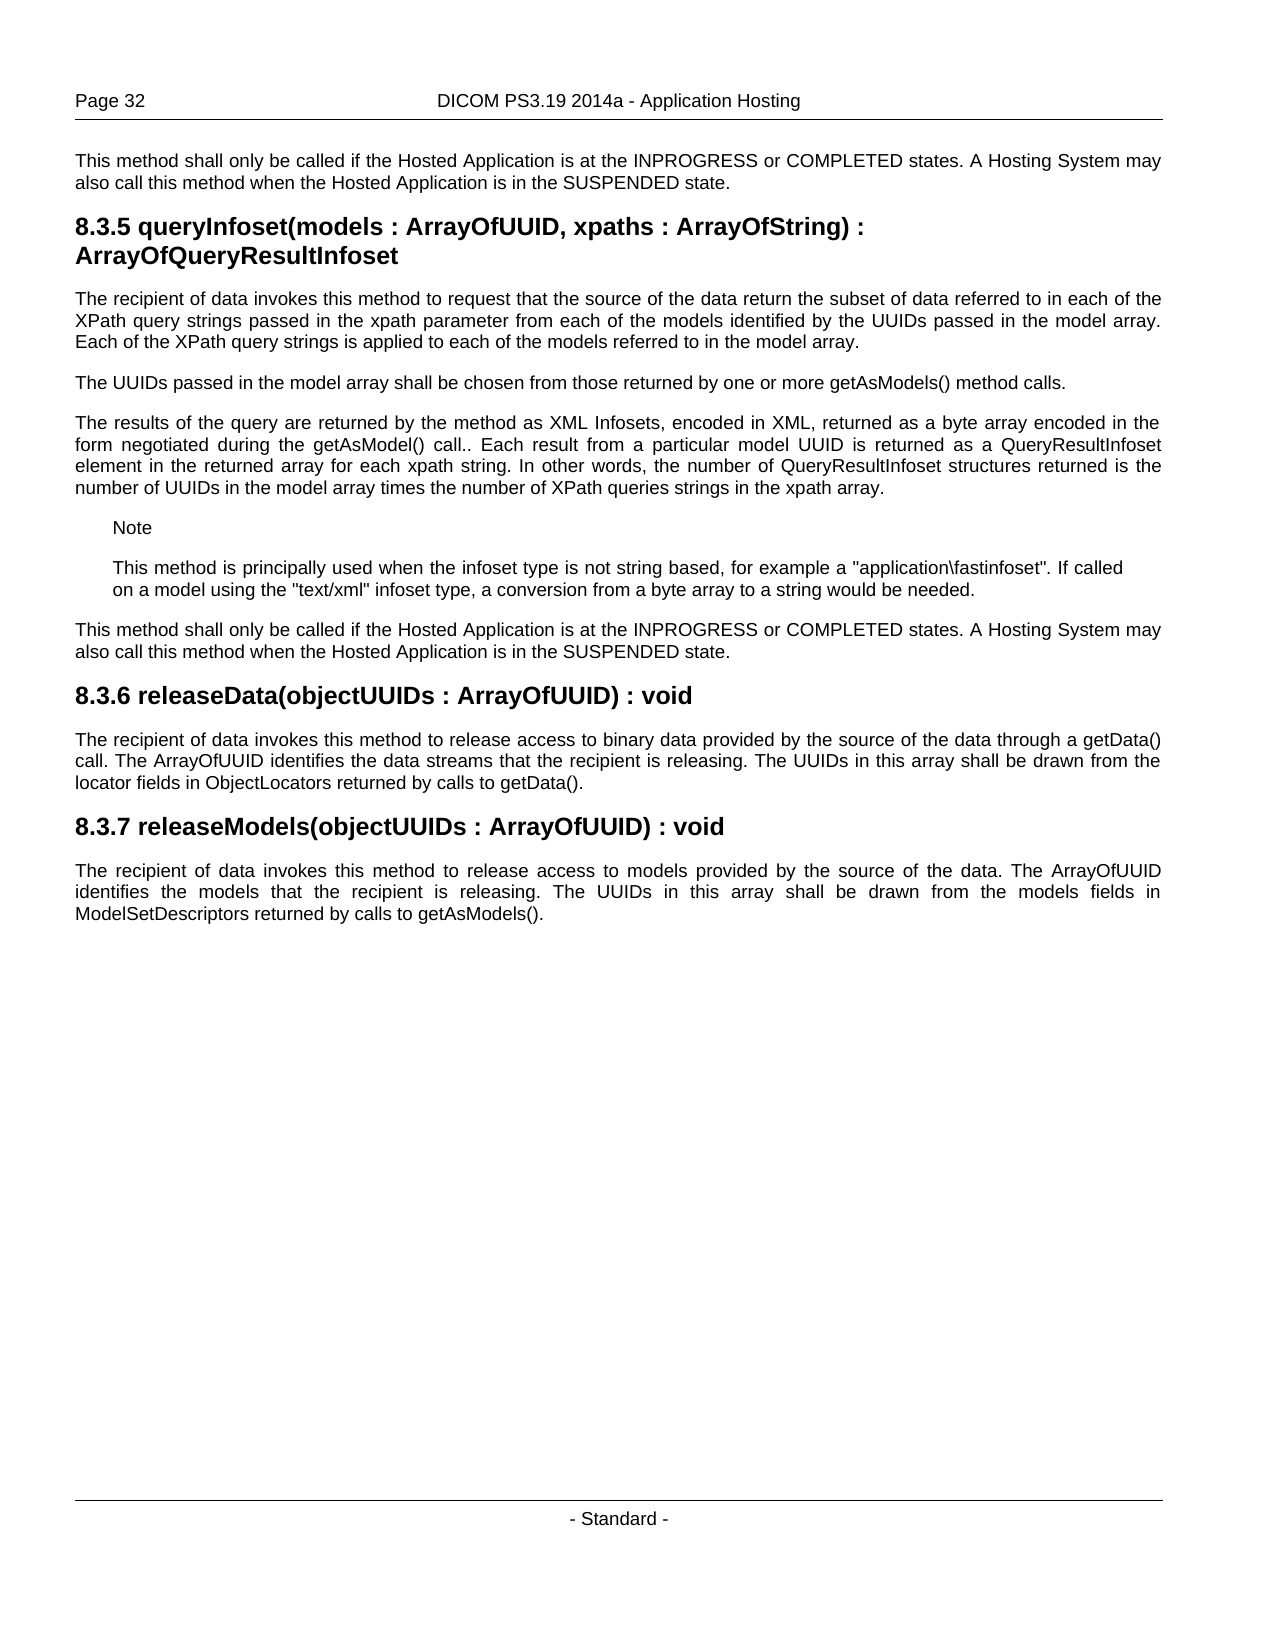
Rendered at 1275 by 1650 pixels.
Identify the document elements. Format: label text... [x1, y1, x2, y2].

text This method shall only be called if the Hosted Application is at the INPROGRESS or COMPLETED states. A Hosting System may also call this method when the Hosted Application is in the SUSPENDED state. [75, 150, 1162, 193]
text The recipient of data invokes this method to request that the source of the data return the subset of data referred to in each of the XPath query strings passed in the xpath parameter from each of the models identified by the UUIDs passed in the model array. Each of the XPath query strings is applied to each of the models referred to in the model array. [75, 288, 1162, 353]
text This method shall only be called if the Hosted Application is at the INPROGRESS or COMPLETED states. A Hosting System may also call this method when the Hosted Application is in the SUSPENDED state. [75, 619, 1162, 662]
text 8.3.7 releaseModels(objectUUIDs : ArrayOfUUID) : void [75, 812, 1162, 841]
text The recipient of data invokes this method to release access to binary data provided by the source of the data through a getData() call. The ArrayOfUUID identifies the data streams that the recipient is releasing. The UUIDs in this array shall be drawn from the locator fields in ObjectLocators returned by calls to getData(). [75, 728, 1162, 793]
text The UUIDs passed in the model array shall be chosen from those returned by one or more getAsModels() method calls. [75, 372, 1162, 393]
text This method is principally used when the infoset type is not string based, for example a "application\fastinfoset". If called on a model using the "text/xml" infoset type, a conversion from a byte array to a string would be needed. [112, 557, 1125, 600]
text Note [112, 517, 1125, 538]
text 8.3.6 releaseData(objectUUIDs : ArrayOfUUID) : void [75, 681, 1162, 710]
text 8.3.5 queryInfoset(models : ArrayOfUUID, xpaths : ArrayOfString) : ArrayOfQueryResultInfoset [75, 212, 1162, 269]
text The recipient of data invokes this method to release access to models provided by the source of the data. The ArrayOfUUID identifies the models that the recipient is releasing. The UUIDs in this array shall be drawn from the models fields in ModelSetDescriptors returned by calls to getAsModels(). [75, 859, 1162, 924]
text The results of the query are returned by the method as XML Infosets, encoded in XML, returned as a byte array encoded in the form negotiated during the getAsModel() call.. Each result from a particular model UUID is returned as a QueryResultInfoset element in the returned array for each xpath string. In other words, the number of QueryResultInfoset structures returned is the number of UUIDs in the model array times the number of XPath queries strings in the xpath array. [75, 412, 1162, 498]
